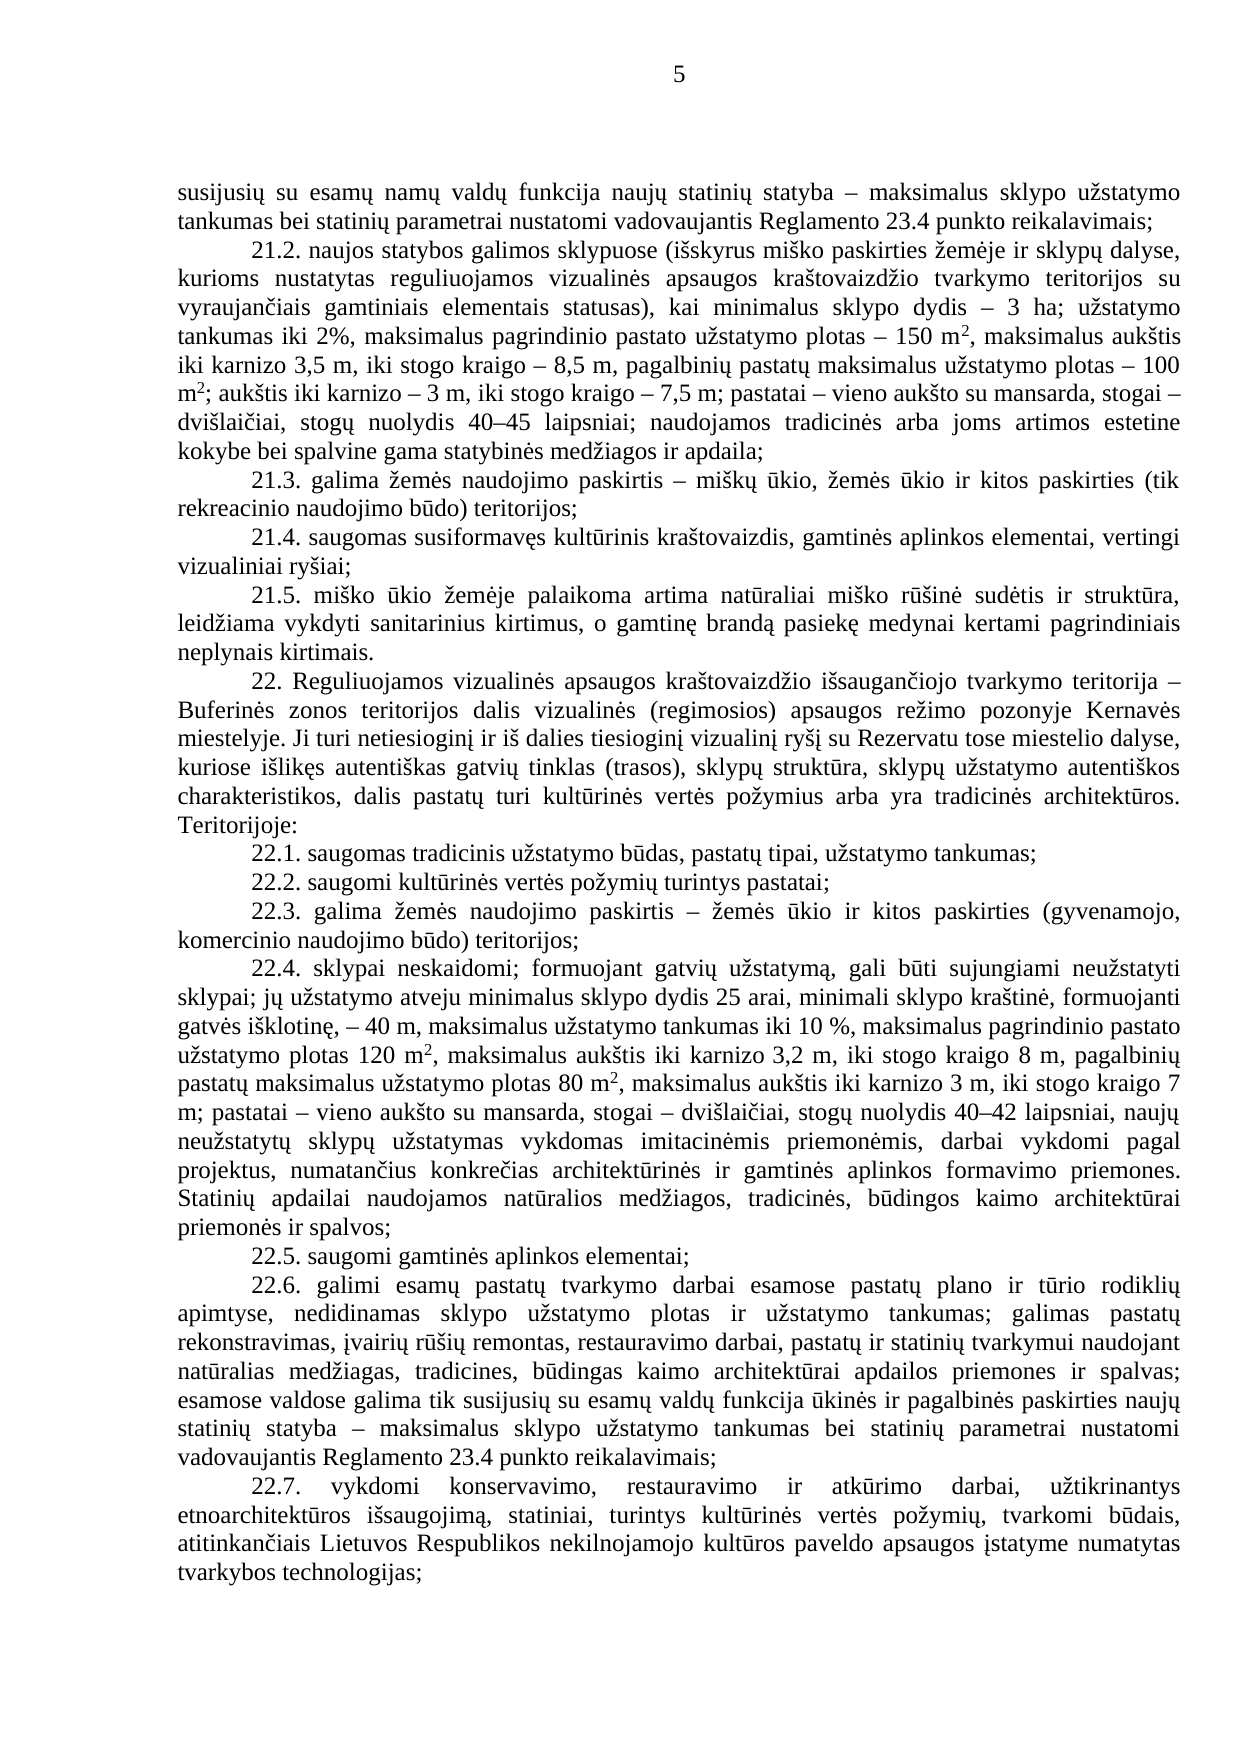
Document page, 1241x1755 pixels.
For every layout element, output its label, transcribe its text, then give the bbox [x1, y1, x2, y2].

text 22.7. vykdomi konservavimo, restauravimo ir atkūrimo darbai, užtikrinantys etnoarchitektūros išsaugojimą, statiniai, turintys kultūrinės vertės požymių, tvarkomi būdais, atitinkančiais Lietuvos Respublikos nekilnojamojo kultūros paveldo apsaugos įstatyme numatytas tvarkybos technologijas; [177, 1471, 1181, 1586]
text 22.2. saugomi kultūrinės vertės požymių turintys pastatai; [177, 867, 1181, 896]
text 21.3. galima žemės naudojimo paskirtis – miškų ūkio, žemės ūkio ir kitos paskirties (tik rekreacinio naudojimo būdo) teritorijos; [177, 465, 1181, 522]
text 22.5. saugomi gamtinės aplinkos elementai; [177, 1241, 1181, 1270]
text 22. Reguliuojamos vizualinės apsaugos kraštovaizdžio išsaugančiojo tvarkymo teritorija – Buferinės zonos teritorijos dalis vizualinės (regimosios) apsaugos režimo pozonyje Kernavės miestelyje. Ji turi netiesioginį ir iš dalies tiesioginį vizualinį ryšį su Rezervatu tose miestelio dalyse, kuriose išlikęs autentiškas gatvių tinklas (trasos), sklypų struktūra, sklypų užstatymo autentiškos charakteristikos, dalis pastatų turi kultūrinės vertės požymius arba yra tradicinės architektūros. Teritorijoje: [177, 666, 1181, 838]
text 22.3. galima žemės naudojimo paskirtis – žemės ūkio ir kitos paskirties (gyvenamojo, komercinio naudojimo būdo) teritorijos; [177, 896, 1181, 953]
text susijusių su esamų namų valdų funkcija naujų statinių statyba – maksimalus sklypo užstatymo tankumas bei statinių parametrai nustatomi vadovaujantis Reglamento 23.4 punkto reikalavimais; [177, 177, 1181, 235]
text 21.4. saugomas susiformavęs kultūrinis kraštovaizdis, gamtinės aplinkos elementai, vertingi vizualiniai ryšiai; [177, 522, 1181, 580]
text 22.4. sklypai neskaidomi; formuojant gatvių užstatymą, gali būti sujungiami neužstatyti sklypai; jų užstatymo atveju minimalus sklypo dydis 25 arai, minimali sklypo kraštinė, formuojanti gatvės išklotinę, – 40 m, maksimalus užstatymo tankumas iki 10 %, maksimalus pagrindinio pastato užstatymo plotas 120 m2, maksimalus aukštis iki karnizo 3,2 m, iki stogo kraigo 8 m, pagalbinių pastatų maksimalus užstatymo plotas 80 m2, maksimalus aukštis iki karnizo 3 m, iki stogo kraigo 7 m; pastatai – vieno aukšto su mansarda, stogai – dvišlaičiai, stogų nuolydis 40–42 laipsniai, naujų neužstatytų sklypų užstatymas vykdomas imitacinėmis priemonėmis, darbai vykdomi pagal projektus, numatančius konkrečias architektūrinės ir gamtinės aplinkos formavimo priemones. Statinių apdailai naudojamos natūralios medžiagos, tradicinės, būdingos kaimo architektūrai priemonės ir spalvos; [177, 953, 1181, 1241]
text 22.1. saugomas tradicinis užstatymo būdas, pastatų tipai, užstatymo tankumas; [177, 838, 1181, 867]
text 21.5. miško ūkio žemėje palaikoma artima natūraliai miško rūšinė sudėtis ir struktūra, leidžiama vykdyti sanitarinius kirtimus, o gamtinę brandą pasiekę medynai kertami pagrindiniais neplynais kirtimais. [177, 580, 1181, 666]
text 22.6. galimi esamų pastatų tvarkymo darbai esamose pastatų plano ir tūrio rodiklių apimtyse, nedidinamas sklypo užstatymo plotas ir užstatymo tankumas; galimas pastatų rekonstravimas, įvairių rūšių remontas, restauravimo darbai, pastatų ir statinių tvarkymui naudojant natūralias medžiagas, tradicines, būdingas kaimo architektūrai apdailos priemones ir spalvas; esamose valdose galima tik susijusių su esamų valdų funkcija ūkinės ir pagalbinės paskirties naujų statinių statyba – maksimalus sklypo užstatymo tankumas bei statinių parametrai nustatomi vadovaujantis Reglamento 23.4 punkto reikalavimais; [177, 1270, 1181, 1471]
text 21.2. naujos statybos galimos sklypuose (išskyrus miško paskirties žemėje ir sklypų dalyse, kurioms nustatytas reguliuojamos vizualinės apsaugos kraštovaizdžio tvarkymo teritorijos su vyraujančiais gamtiniais elementais statusas), kai minimalus sklypo dydis – 3 ha; užstatymo tankumas iki 2%, maksimalus pagrindinio pastato užstatymo plotas – 150 m2, maksimalus aukštis iki karnizo 3,5 m, iki stogo kraigo – 8,5 m, pagalbinių pastatų maksimalus užstatymo plotas – 100 m2; aukštis iki karnizo – 3 m, iki stogo kraigo – 7,5 m; pastatai – vieno aukšto su mansarda, stogai – dvišlaičiai, stogų nuolydis 40–45 laipsniai; naudojamos tradicinės arba joms artimos estetine kokybe bei spalvine gama statybinės medžiagos ir apdaila; [177, 235, 1181, 465]
